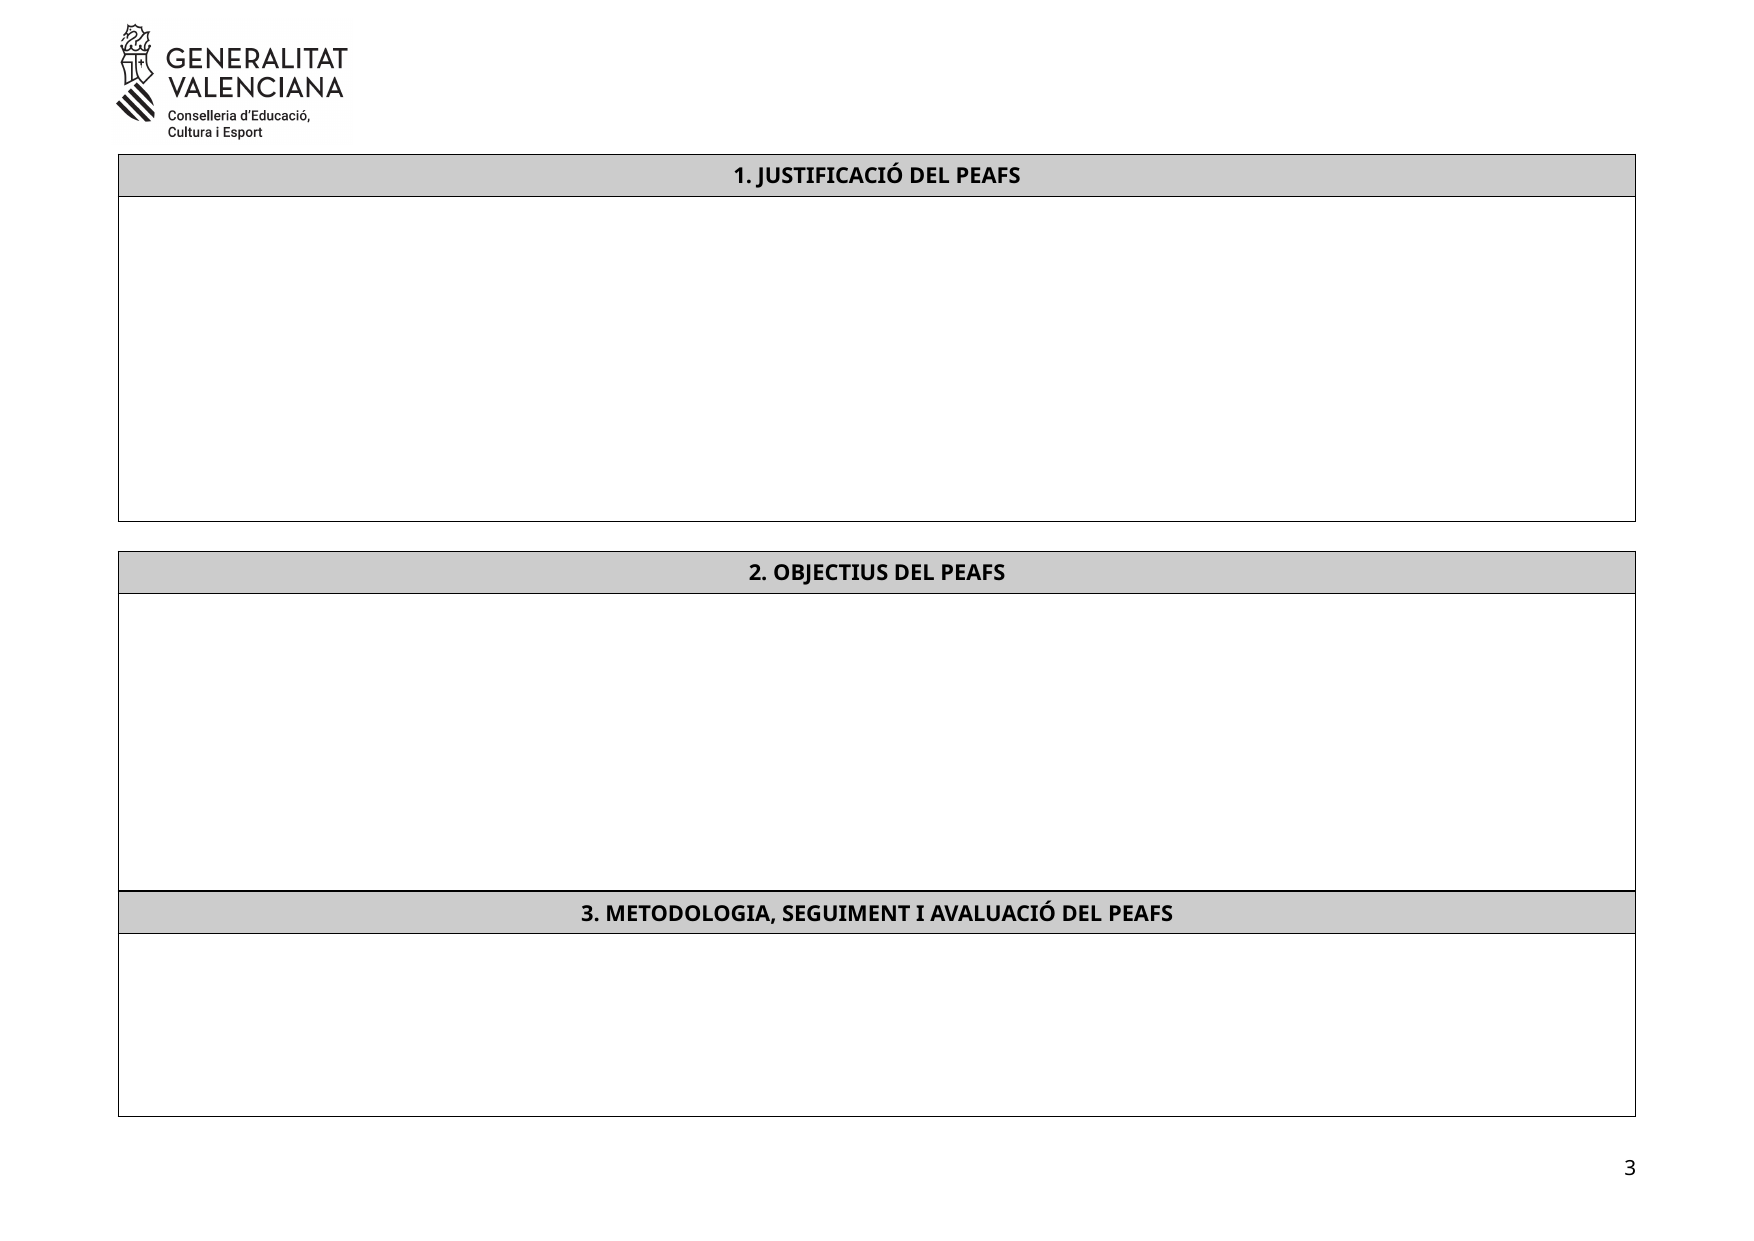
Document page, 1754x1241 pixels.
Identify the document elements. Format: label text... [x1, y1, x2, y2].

picture [111, 18, 353, 145]
table_header 1. JUSTIFICACIÓ DEL PEAFS [119, 155, 1635, 196]
table_cell [119, 594, 1635, 890]
table_header 3. METODOLOGIA, SEGUIMENT I AVALUACIÓ DEL PEAFS [119, 892, 1635, 933]
table_cell [119, 934, 1635, 1116]
table_cell [119, 197, 1635, 521]
table_header 2. OBJECTIUS DEL PEAFS [119, 552, 1635, 593]
